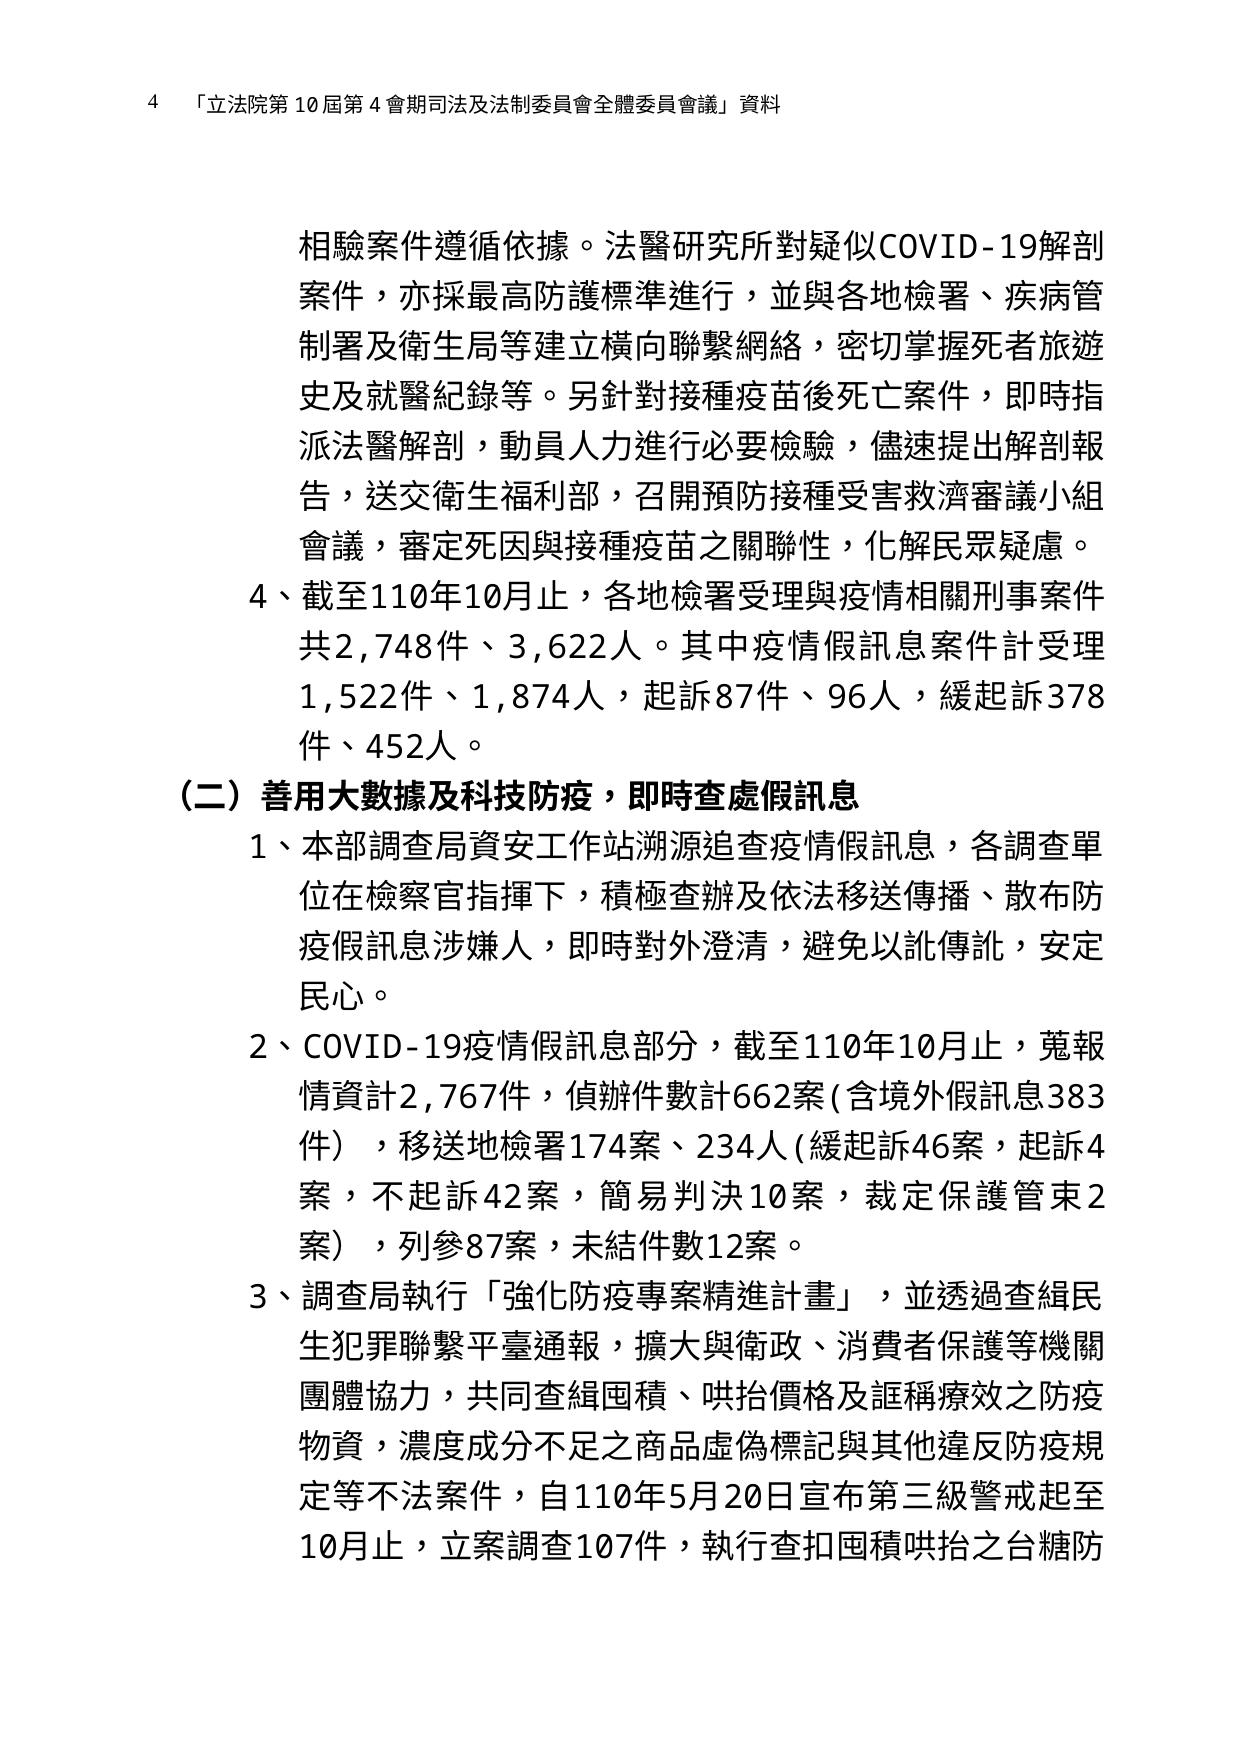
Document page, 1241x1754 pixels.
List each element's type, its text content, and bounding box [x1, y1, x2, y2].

text 1、本部調查局資安工作站溯源追查疫情假訊息，各調查單位在檢察官指揮下，積極查辦及依法移送傳播、散布防疫假訊息涉嫌人，即時對外澄清，避免以訛傳訛，安定民心。 [248, 819, 1106, 1019]
text 相驗案件遵循依據。法醫研究所對疑似COVID-19解剖案件，亦採最高防護標準進行，並與各地檢署、疾病管制署及衛生局等建立橫向聯繫網絡，密切掌握死者旅遊史及就醫紀錄等。另針對接種疫苗後死亡案件，即時指派法醫解剖，動員人力進行必要檢驗，儘速提出解剖報告，送交衛生福利部，召開預防接種受害救濟審議小組會議，審定死因與接種疫苗之關聯性，化解民眾疑慮。 [248, 219, 1106, 569]
text 4、截至110年10月止，各地檢署受理與疫情相關刑事案件共2,748件、3,622人。其中疫情假訊息案件計受理1,522件、1,874人，起訴87件、96人，緩起訴378件、452人。 [248, 569, 1106, 769]
text 3、調查局執行「強化防疫專案精進計畫」，並透過查緝民生犯罪聯繫平臺通報，擴大與衛政、消費者保護等機關團體協力，共同查緝囤積、哄抬價格及誆稱療效之防疫物資，濃度成分不足之商品虛偽標記與其他違反防疫規定等不法案件，自110年5月20日宣布第三級警戒起至10月止，立案調查107件，執行查扣囤積哄抬之台糖防 [248, 1269, 1106, 1569]
text 2、COVID-19疫情假訊息部分，截至110年10月止，蒐報情資計2,767件，偵辦件數計662案(含境外假訊息383件），移送地檢署174案、234人(緩起訴46案，起訴4案，不起訴42案，簡易判決10案，裁定保護管束2案），列參87案，未結件數12案。 [248, 1019, 1106, 1269]
text （二）善用大數據及科技防疫，即時查處假訊息 [160, 769, 1106, 819]
